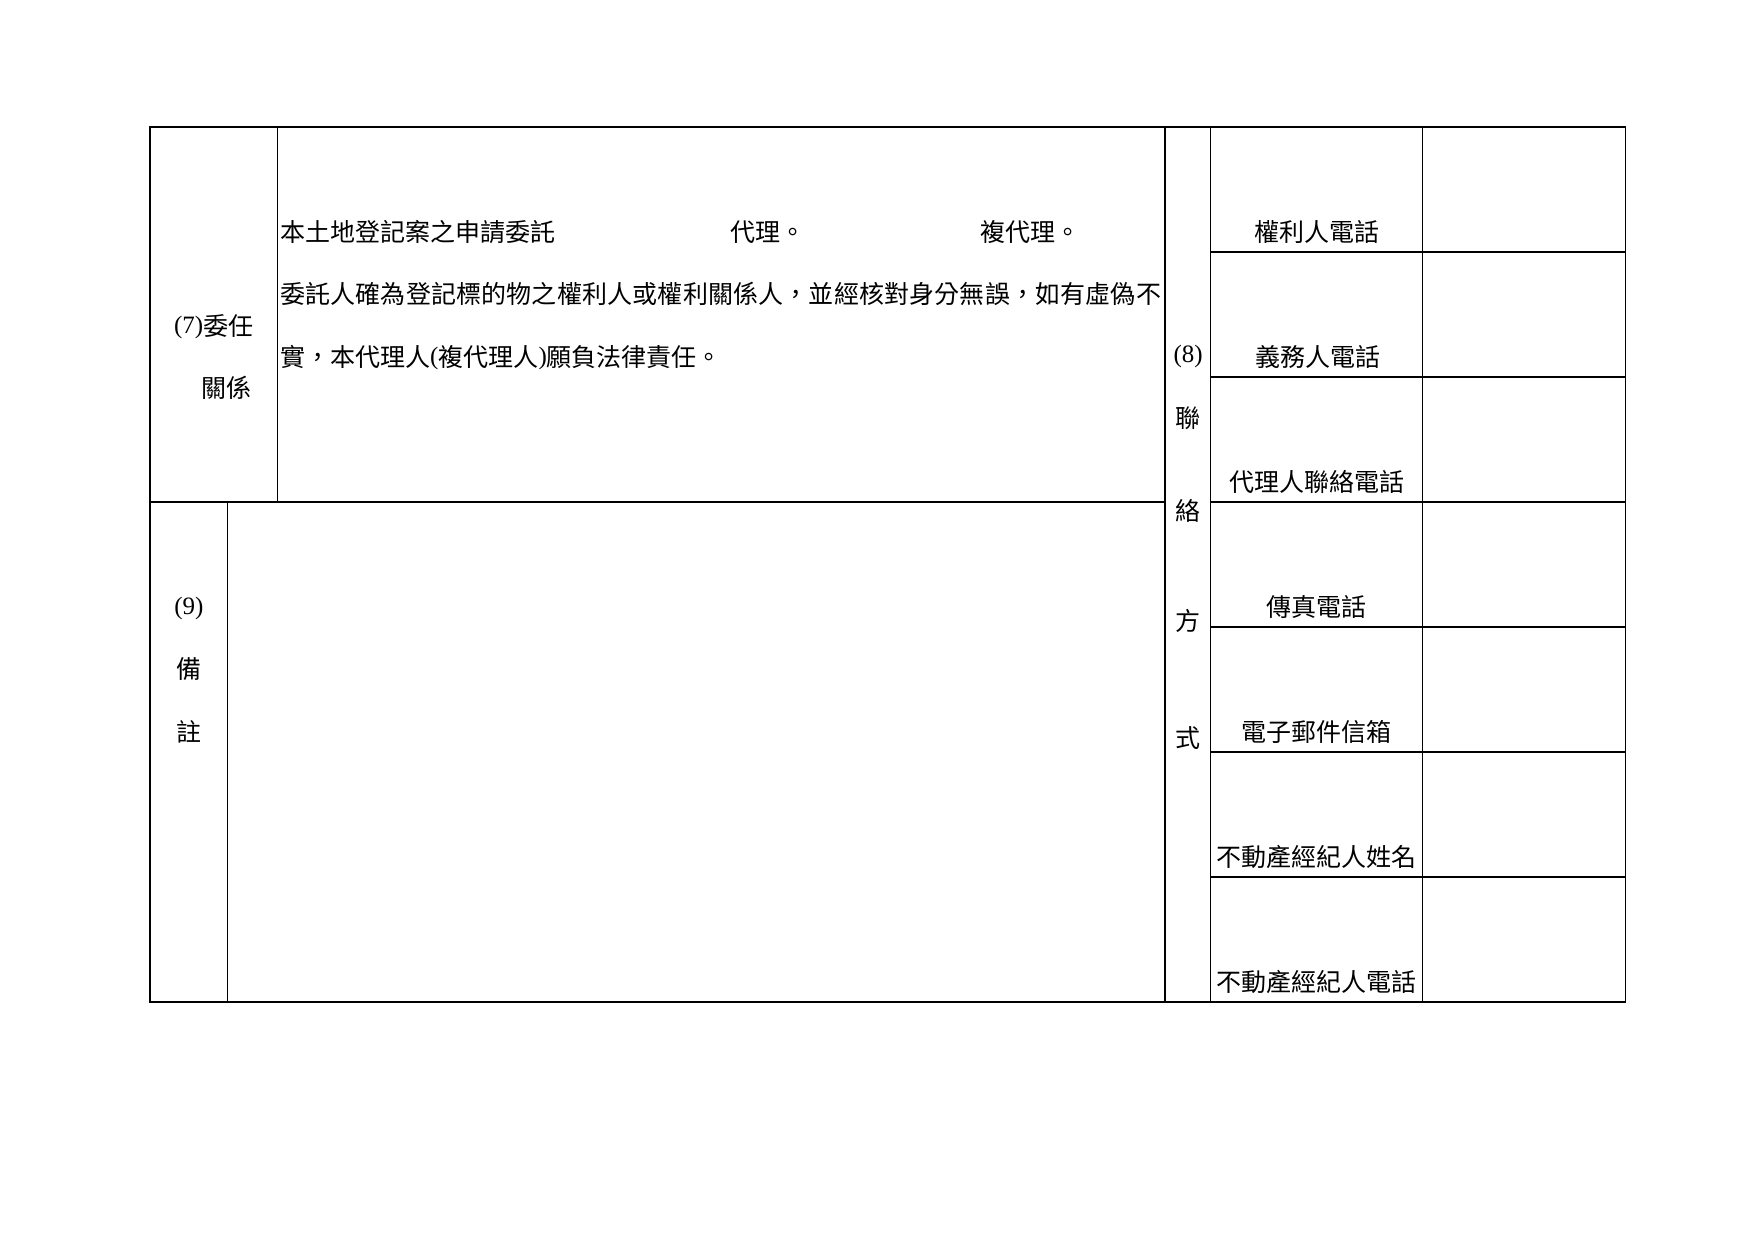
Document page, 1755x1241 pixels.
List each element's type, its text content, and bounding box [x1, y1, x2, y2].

table_cell [1423, 378, 1625, 501]
table_cell [1423, 128, 1625, 251]
table_cell 義務人電話 [1211, 253, 1422, 376]
table_cell 本土地登記案之申請委託 代理。 複代理。 委託人確為登記標的物之權利人或權利關係人，並經核對身分無誤，如有虛偽不實，本代理人(複代理人)願負法律責任。 [278, 128, 1164, 501]
table_cell [1423, 878, 1625, 1001]
table_cell [1423, 753, 1625, 876]
table_cell [1423, 628, 1625, 751]
table_cell 不動產經紀人電話 [1211, 878, 1422, 1001]
table_cell [1423, 253, 1625, 376]
table_cell 權利人電話 [1211, 128, 1422, 251]
table_cell 電子郵件信箱 [1211, 628, 1422, 751]
table_cell (8) 聯 絡 方 式 [1166, 128, 1210, 1001]
table_cell (9) 備 註 [151, 503, 227, 1001]
table_cell 傳真電話 [1211, 503, 1422, 626]
table_cell (7)委任 關係 [151, 128, 277, 501]
table_cell 不動產經紀人姓名 [1211, 753, 1422, 876]
table_cell [1423, 503, 1625, 626]
table_cell 代理人聯絡電話 [1211, 378, 1422, 501]
table_cell [228, 503, 1164, 1001]
